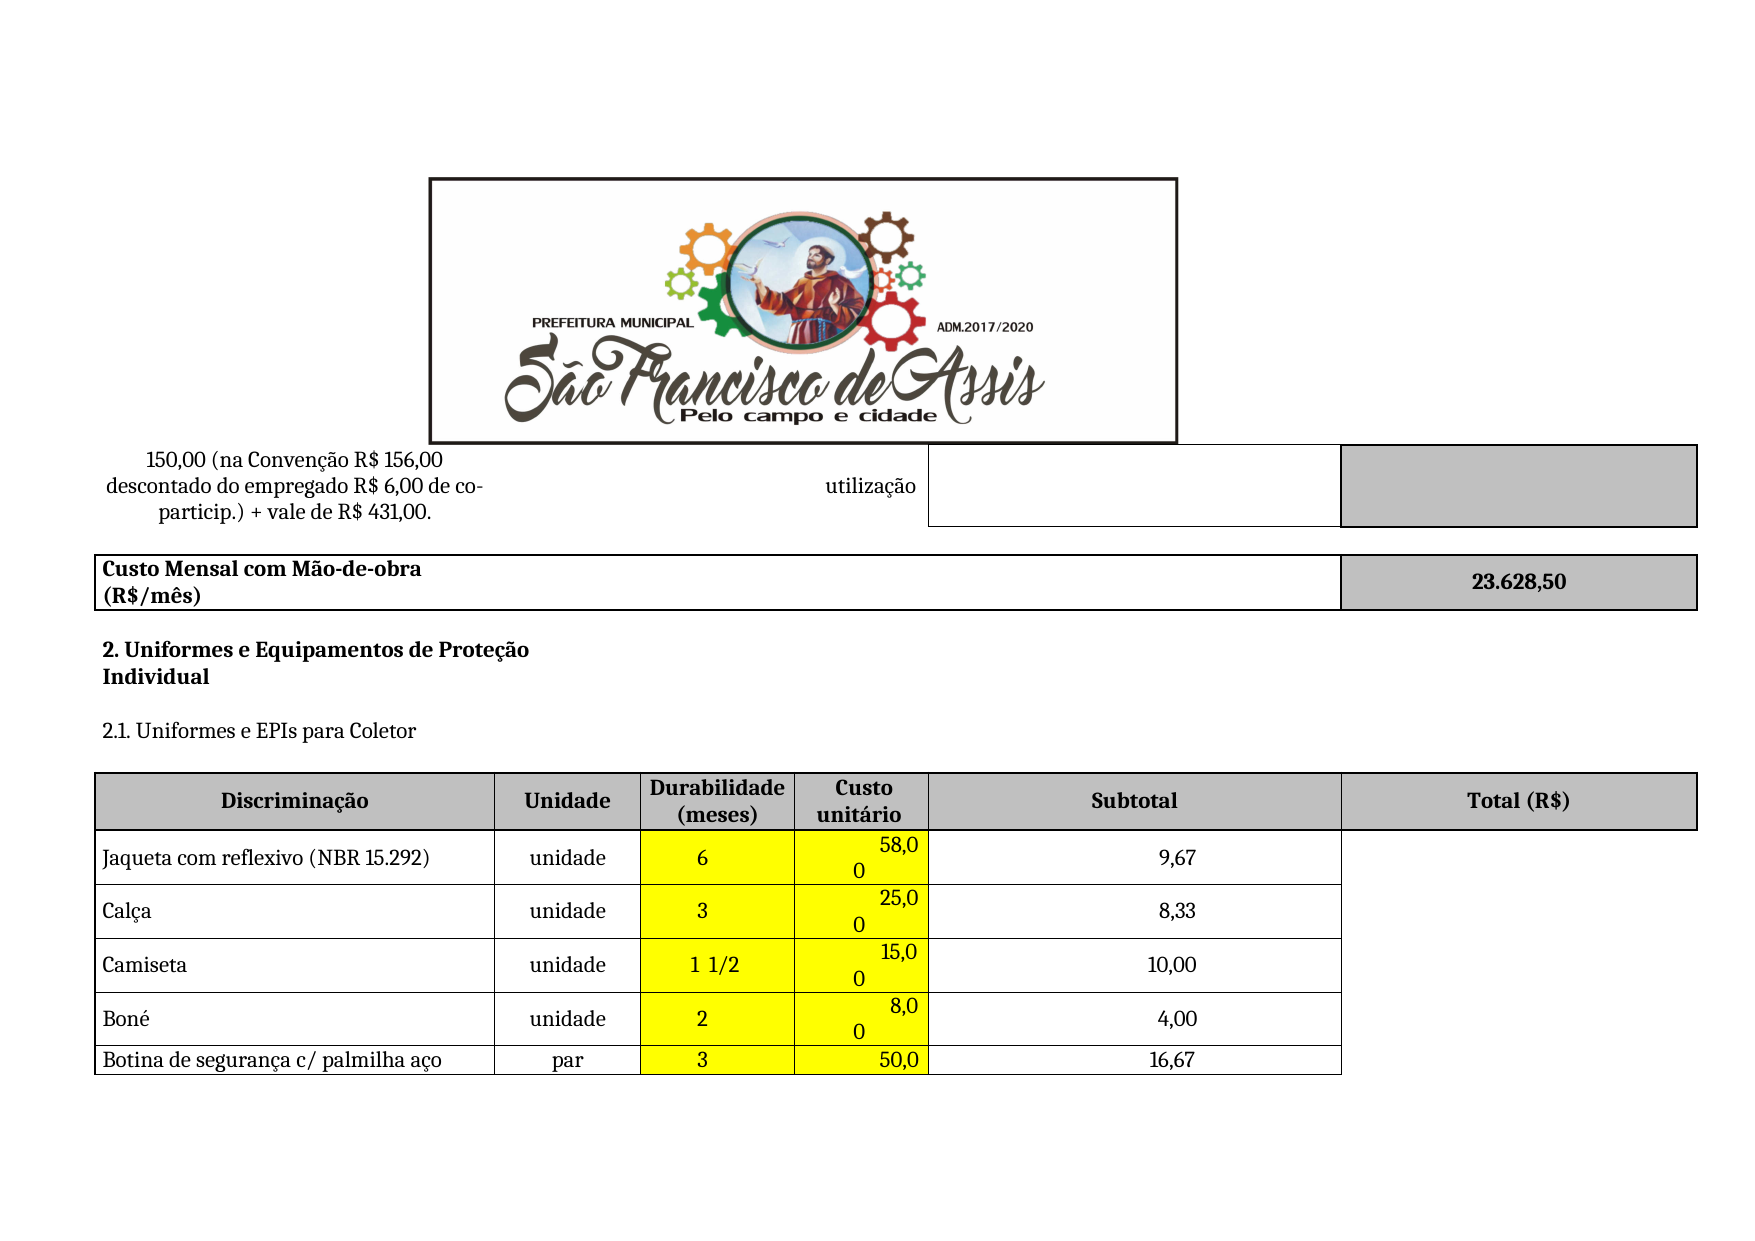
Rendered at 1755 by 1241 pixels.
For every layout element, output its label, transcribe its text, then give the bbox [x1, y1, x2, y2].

table_cell [495, 745, 640, 772]
table_cell [928, 556, 1340, 609]
table_cell [1342, 1045, 1697, 1074]
table_cell 25,00 [795, 885, 928, 938]
table_cell [795, 556, 928, 609]
table_cell [495, 716, 640, 745]
table_cell [640, 745, 794, 772]
table_cell Calça [96, 885, 494, 938]
table_cell [640, 526, 794, 554]
table_cell 23.628,50 [1342, 556, 1696, 609]
table_cell unidade [495, 885, 640, 938]
table_cell 3 [641, 885, 794, 938]
table_cell Discriminação [96, 774, 494, 829]
table_cell 16,67 [929, 1046, 1341, 1074]
table_cell Custo Mensal com Mão-de-obra (R$/mês) [96, 556, 495, 609]
table_cell 8,00 [795, 993, 928, 1045]
table_cell Boné [96, 993, 494, 1045]
table_cell Subtotal [929, 774, 1341, 829]
table_cell [95, 526, 495, 554]
table_cell [1342, 831, 1697, 884]
table_cell [795, 716, 928, 745]
table_cell [640, 556, 794, 609]
table_cell Jaqueta com reflexivo (NBR 15.292) [96, 831, 494, 884]
table_cell [928, 527, 1341, 554]
table_cell 6 [641, 831, 794, 884]
table_cell 8,33 [929, 885, 1341, 938]
table_cell [1341, 611, 1697, 637]
table_cell [928, 637, 1341, 690]
table_cell Durabilidade (meses) [641, 774, 794, 829]
table_cell 10,00 [929, 939, 1341, 992]
table_cell [795, 526, 928, 554]
table_cell unidade [495, 939, 640, 992]
table_cell [640, 716, 794, 745]
table_cell 2 [641, 993, 794, 1045]
table_cell [1341, 637, 1697, 690]
table_cell [1341, 690, 1697, 716]
table_cell [795, 611, 928, 637]
table_cell [1341, 745, 1697, 772]
table_cell [495, 611, 640, 637]
table_cell [928, 690, 1341, 716]
table_cell [1342, 446, 1696, 526]
table_cell [640, 445, 794, 526]
table_cell [640, 611, 794, 637]
table_cell 9,67 [929, 831, 1341, 884]
table_cell [495, 690, 640, 716]
table_cell [640, 637, 794, 690]
table_cell [495, 445, 640, 526]
table_cell [1341, 716, 1697, 745]
table_cell 1 1/2 [641, 939, 794, 992]
table_cell Total (R$) [1342, 774, 1696, 829]
table_cell 50,0 [795, 1046, 928, 1074]
table_cell Unidade [495, 774, 640, 829]
table_cell [928, 745, 1341, 772]
table_cell 150,00 (na Convenção R$ 156,00 descontado do empregado R$ 6,00 de co-particip.) + vale de R$ 431,00. [95, 444, 495, 526]
table_cell utilização [795, 445, 928, 526]
table_cell unidade [495, 831, 640, 884]
table_cell [928, 611, 1341, 637]
table_cell Botina de segurança c/ palmilha aço [96, 1046, 494, 1074]
table_cell 2.1. Uniformes e EPIs para Coletor [95, 716, 495, 745]
table_cell unidade [495, 993, 640, 1045]
table_cell [1342, 938, 1697, 992]
table_cell 2. Uniformes e Equipamentos de Proteção Individual [95, 637, 640, 690]
table_cell [795, 637, 928, 690]
table_cell [495, 556, 640, 609]
table_cell [640, 690, 794, 716]
table_cell [1342, 992, 1697, 1045]
table_cell 58,00 [795, 831, 928, 884]
table_cell 4,00 [929, 993, 1341, 1045]
table_cell [795, 690, 928, 716]
table_cell [1341, 528, 1697, 554]
table_cell [95, 611, 495, 637]
table_cell Custo unitário [795, 774, 928, 829]
table_cell [795, 745, 928, 772]
table_cell [495, 526, 640, 554]
table_cell Camiseta [96, 939, 494, 992]
table_cell 15,00 [795, 939, 928, 992]
table_cell par [495, 1046, 640, 1074]
table_cell [95, 745, 495, 772]
table_cell [929, 445, 1340, 526]
table_cell [95, 690, 495, 716]
table_cell 3 [641, 1046, 794, 1074]
table_cell [928, 716, 1341, 745]
table_cell [1342, 884, 1697, 938]
